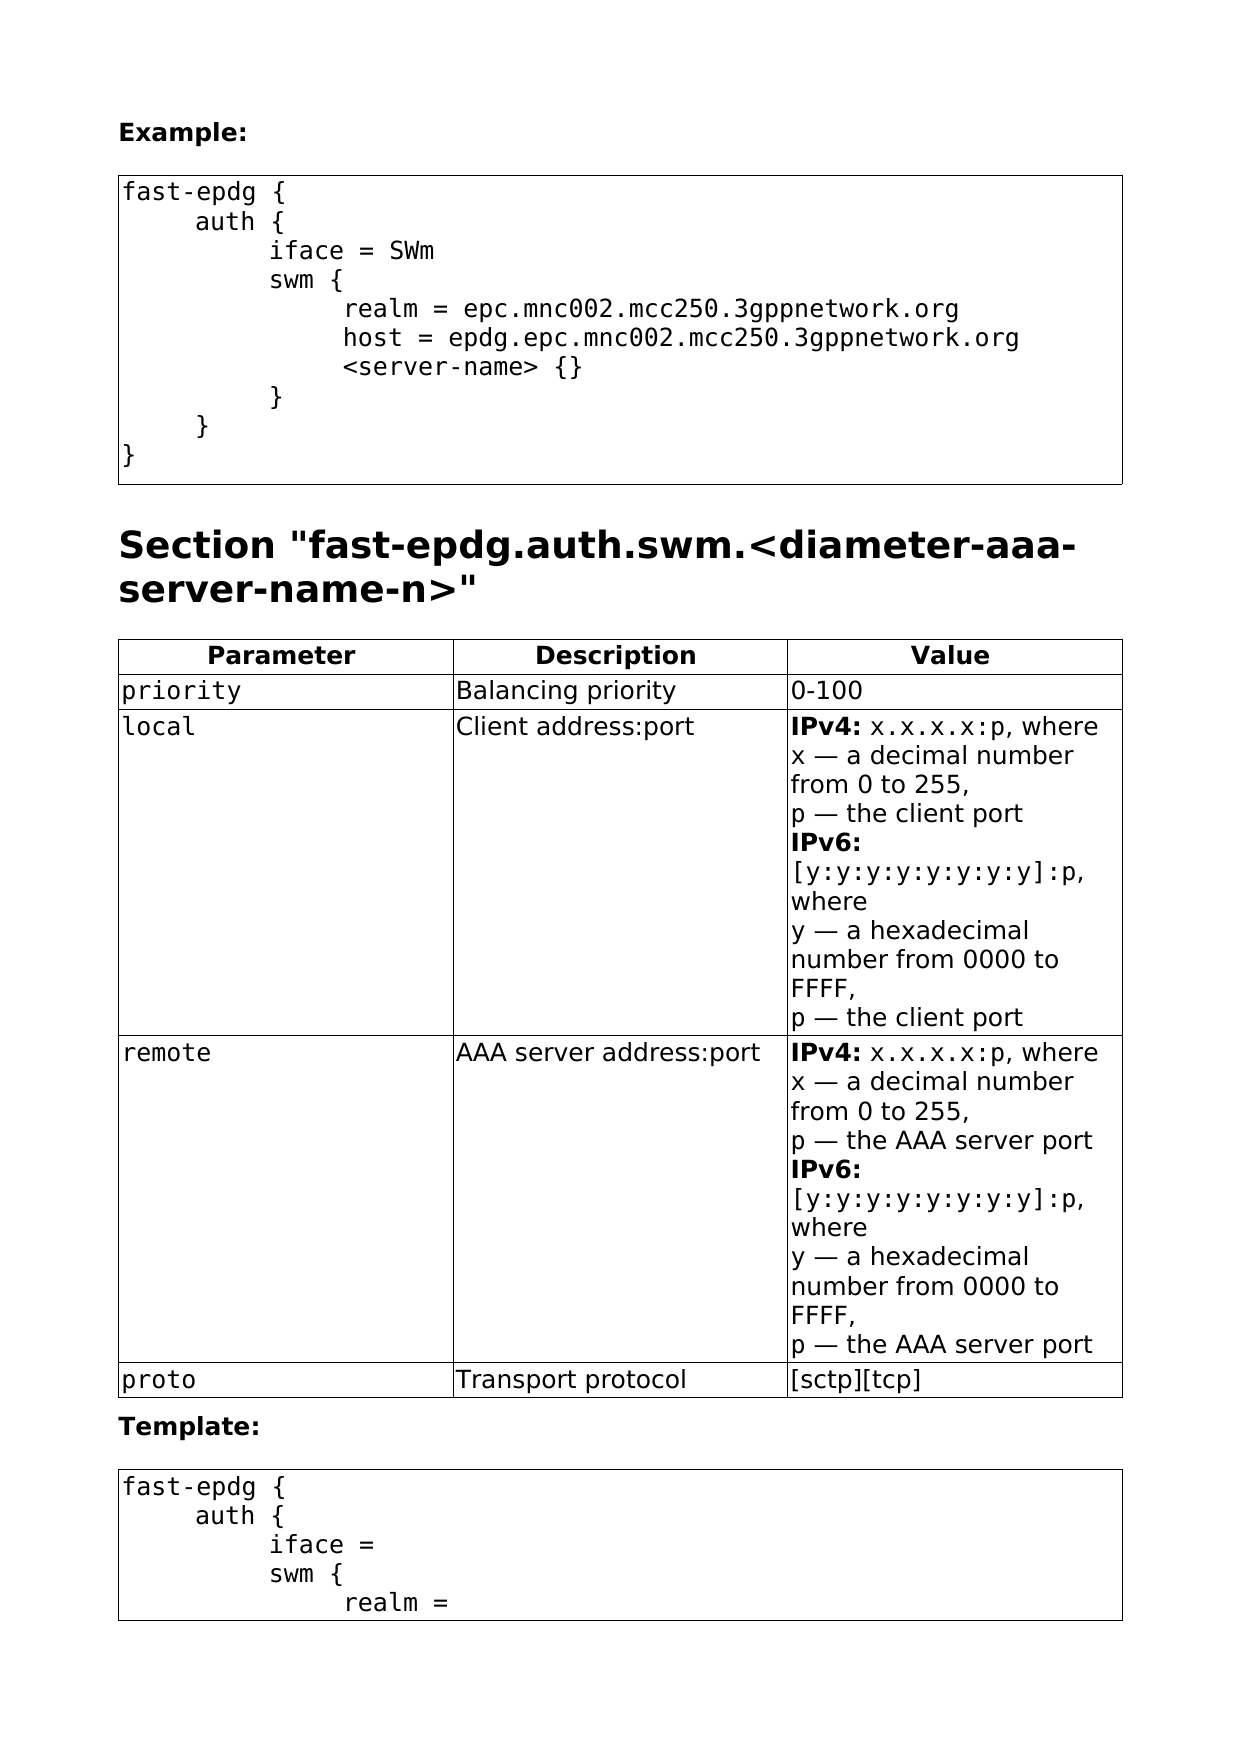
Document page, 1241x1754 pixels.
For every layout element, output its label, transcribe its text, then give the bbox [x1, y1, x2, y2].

table_cell remote [119, 1036, 453, 1362]
table_cell [sctp][tcp] [788, 1363, 1122, 1397]
table_cell IPv4: x.x.x.x:p, where x — a decimal number from 0 to 255, p — the AAA server port IPv6: [y:y:y:y:y:y:y:y]:p, where y — a hexadecimal number from 0000 to FFFF, p — the AAA server port [788, 1036, 1122, 1362]
table_cell priority [119, 675, 453, 709]
table_header fast-epdg { auth { iface = SWm swm { realm = epc.mnc002.mcc250.3gppnetwork.org host = epdg.epc.mnc002.mcc250.3gppnetwork.org <server-name> {} } } } [119, 176, 1122, 484]
table_header fast-epdg { auth { iface = swm { realm = [119, 1470, 1122, 1620]
text Template: [118, 1412, 1122, 1441]
table_header Description [454, 640, 787, 673]
table_cell AAA server address:port [454, 1036, 787, 1362]
table_header Parameter [119, 640, 453, 673]
table_header Value [788, 640, 1122, 673]
table_cell Balancing priority [454, 675, 787, 709]
text Example: [118, 118, 1122, 147]
table_cell Transport protocol [454, 1363, 787, 1397]
subtitle Section "fast-epdg.auth.swm.<diameter-aaa-server-name-n>" [118, 524, 1122, 611]
table_cell Client address:port [454, 710, 787, 1035]
table_cell local [119, 710, 453, 1035]
table_cell proto [119, 1363, 453, 1397]
table_cell IPv4: x.x.x.x:p, where x — a decimal number from 0 to 255, p — the client port IPv6: [y:y:y:y:y:y:y:y]:p, where y — a hexadecimal number from 0000 to FFFF, p — the client port [788, 710, 1122, 1035]
table_cell 0-100 [788, 675, 1122, 709]
